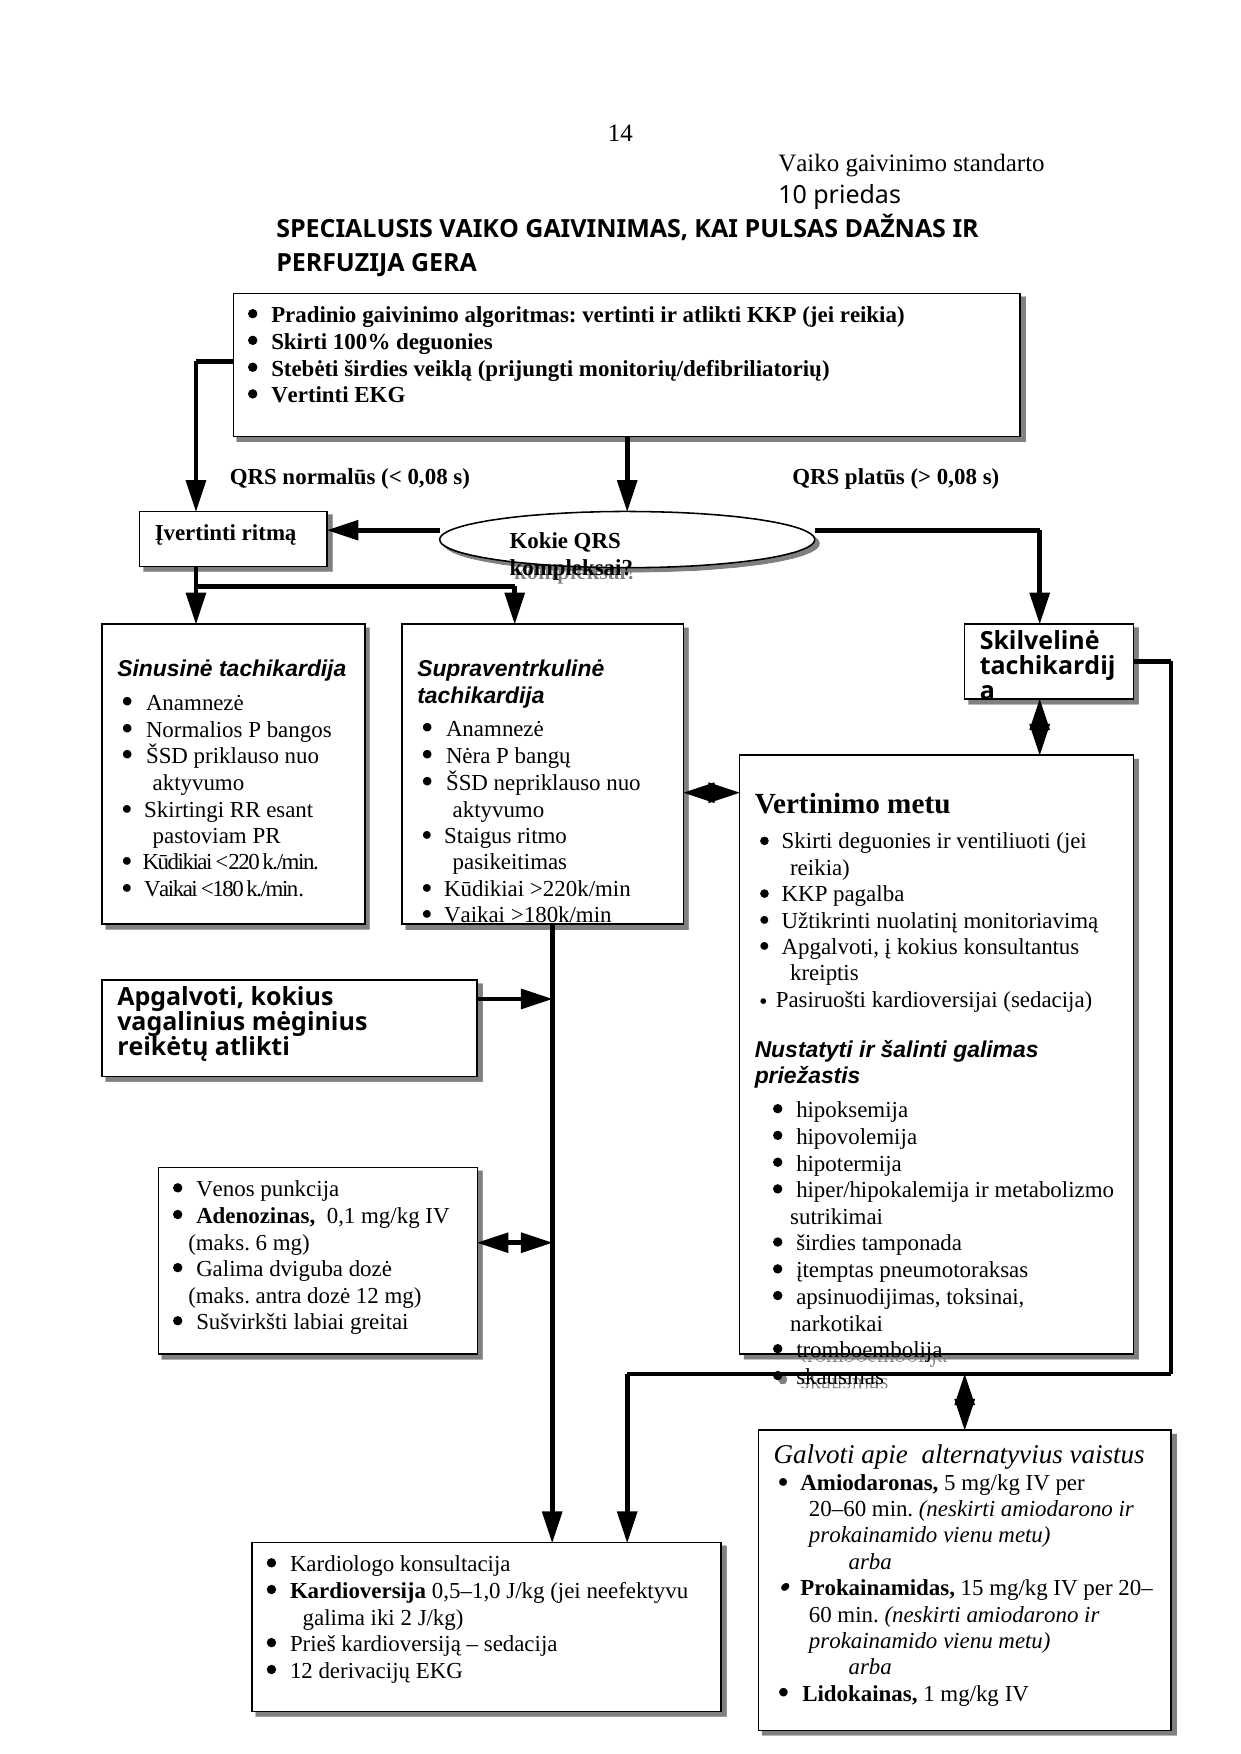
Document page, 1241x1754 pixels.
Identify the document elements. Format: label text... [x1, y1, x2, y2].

text 10 priedas [778, 176, 1053, 211]
text Specialusis vaiko gaivinimas, kai pulsas dažnas ir perfuzija gera [276, 211, 1053, 279]
text Vaiko gaivinimo standarto [778, 148, 1053, 176]
